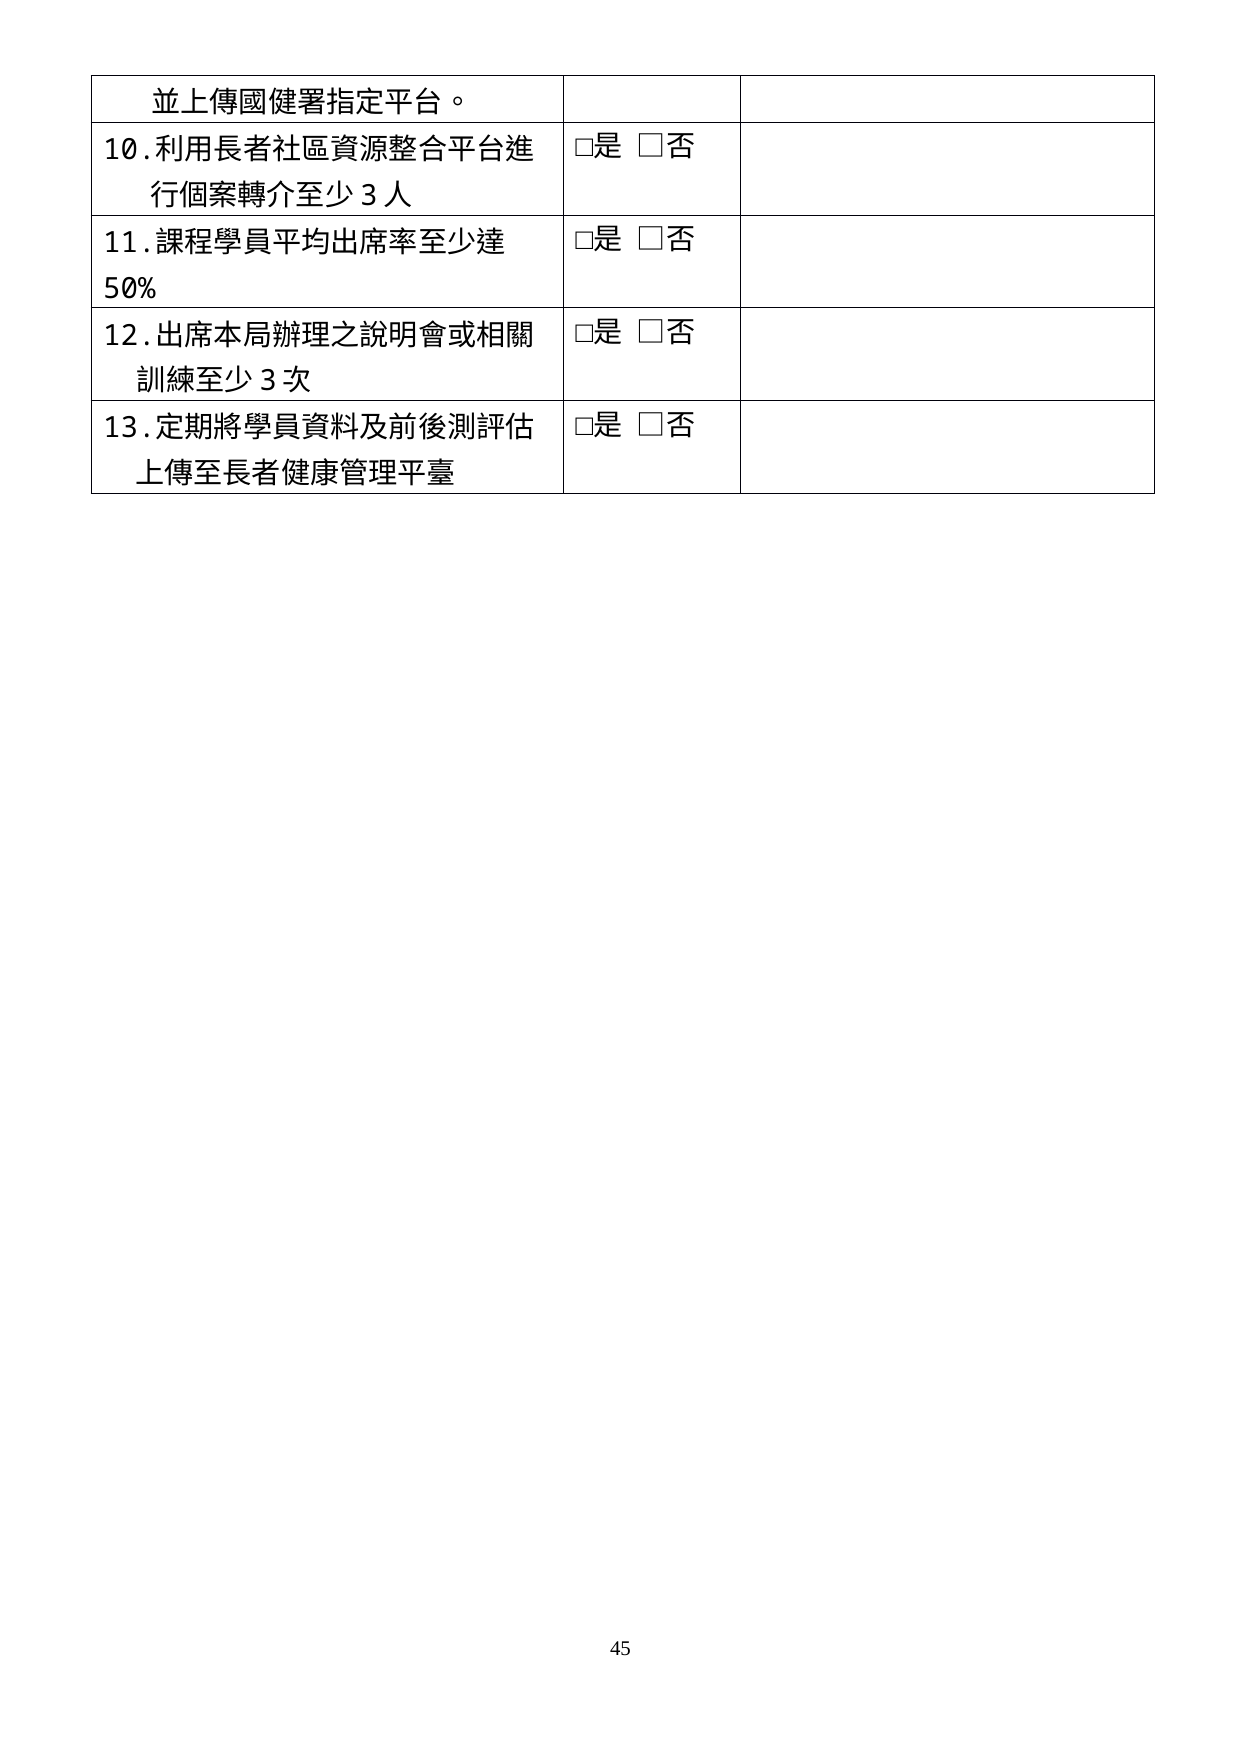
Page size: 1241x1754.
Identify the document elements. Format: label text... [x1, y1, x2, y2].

table_cell □是 □否 [564, 216, 740, 307]
table_cell □是 □否 [564, 123, 740, 214]
table_cell [741, 76, 1154, 122]
table_cell [564, 76, 740, 122]
table_cell [741, 308, 1154, 400]
table_cell 12.出席本局辦理之說明會或相關訓練至少3次 [92, 308, 563, 400]
table_cell [741, 216, 1154, 307]
table_cell [741, 401, 1154, 493]
table_cell 11.課程學員平均出席率至少達50% [92, 216, 563, 307]
table_cell 10.利用長者社區資源整合平台進行個案轉介至少3人 [92, 123, 563, 214]
table_cell □是 □否 [564, 401, 740, 493]
table_cell 並上傳國健署指定平台。 [92, 76, 563, 122]
table_cell [741, 123, 1154, 214]
table_cell □是 □否 [564, 308, 740, 400]
table_cell 13.定期將學員資料及前後測評估上傳至長者健康管理平臺 [92, 401, 563, 493]
